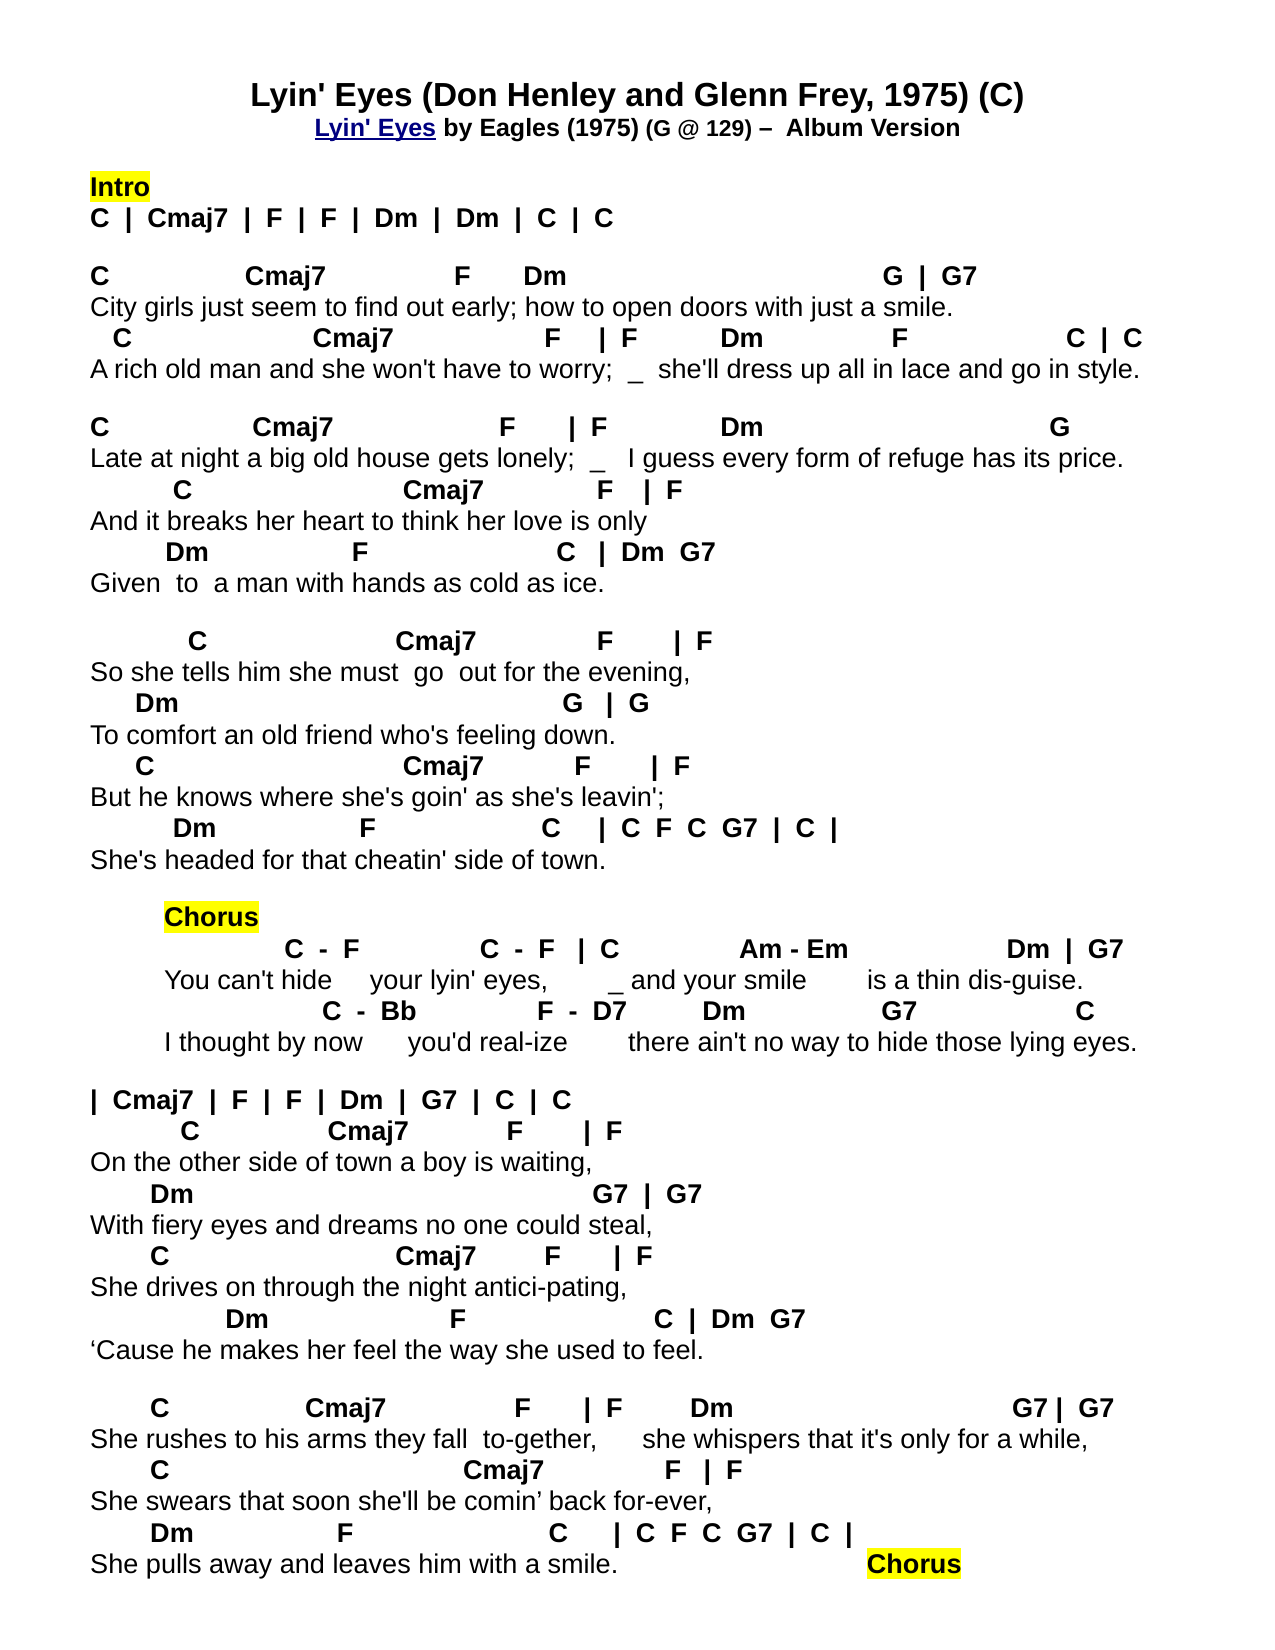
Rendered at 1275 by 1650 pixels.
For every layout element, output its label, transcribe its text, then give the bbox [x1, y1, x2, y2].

text To comfort an old friend who's feeling down. [90, 719, 1185, 750]
text I thought by now you'd real-ize there ain't no way to hide those lying eyes. [164, 1026, 1185, 1058]
text C Cmaj7 F | F Dm G7 | G7 [90, 1392, 1185, 1423]
text Dm F C | C F C G7 | C | [90, 812, 1185, 844]
text C Cmaj7 F Dm G | G7 [90, 260, 1185, 291]
text C Cmaj7 F | F [90, 1240, 1185, 1271]
text C Cmaj7 F | F [90, 474, 1185, 505]
text With fiery eyes and dreams no one could steal, [90, 1209, 1185, 1240]
text Given to a man with hands as cold as ice. [90, 567, 1185, 599]
text She drives on through the night antici-pating, [90, 1271, 1185, 1303]
text C Cmaj7 F | F Dm F C | C [90, 322, 1185, 353]
text City girls just seem to find out early; how to open doors with just a smile. [90, 291, 1185, 322]
text C Cmaj7 F | F [90, 1115, 1185, 1146]
text You can't hide your lyin' eyes, _ and your smile is a thin dis-guise. [164, 964, 1185, 995]
text ‘Cause he makes her feel the way she used to feel. [90, 1334, 1185, 1365]
text And it breaks her heart to think her love is only [90, 505, 1185, 536]
text She rushes to his arms they fall to-gether, she whispers that it's only for a while, [90, 1423, 1185, 1454]
text She's headed for that cheatin' side of town. [90, 844, 1185, 875]
text Dm F C | C F C G7 | C | [90, 1517, 1185, 1548]
text But he knows where she's goin' as she's leavin'; [90, 781, 1185, 812]
text Dm F C | Dm G7 [90, 1303, 1185, 1334]
text Dm F C | Dm G7 [90, 536, 1185, 567]
text | Cmaj7 | F | F | Dm | G7 | C | C [90, 1084, 1185, 1115]
text So she tells him she must go out for the evening, [90, 656, 1185, 687]
text A rich old man and she won't have to worry; _ she'll dress up all in lace and go in style. [90, 353, 1185, 385]
text She pulls away and leaves him with a smile. Chorus [90, 1548, 1185, 1579]
text C Cmaj7 F | F Dm G [90, 411, 1185, 442]
text Lyin' Eyes (Don Henley and Glenn Frey, 1975) (C) [90, 75, 1185, 113]
text Intro [90, 171, 1185, 202]
text C Cmaj7 F | F [90, 1454, 1185, 1485]
text C - F C - F | C Am - Em Dm | G7 [164, 933, 1185, 964]
text Dm G7 | G7 [90, 1178, 1185, 1209]
text C - Bb F - D7 Dm G7 C [164, 995, 1185, 1026]
text She swears that soon she'll be comin’ back for-ever, [90, 1485, 1185, 1517]
text Chorus [164, 901, 1185, 933]
text Lyin' Eyes by Eagles (1975) (G @ 129) – Album Version [90, 113, 1185, 142]
text C Cmaj7 F | F [90, 625, 1185, 656]
text Dm G | G [90, 687, 1185, 719]
text On the other side of town a boy is waiting, [90, 1146, 1185, 1178]
text C | Cmaj7 | F | F | Dm | Dm | C | C [90, 202, 1185, 233]
text Late at night a big old house gets lonely; _ I guess every form of refuge has its price. [90, 442, 1185, 474]
text C Cmaj7 F | F [90, 750, 1185, 781]
